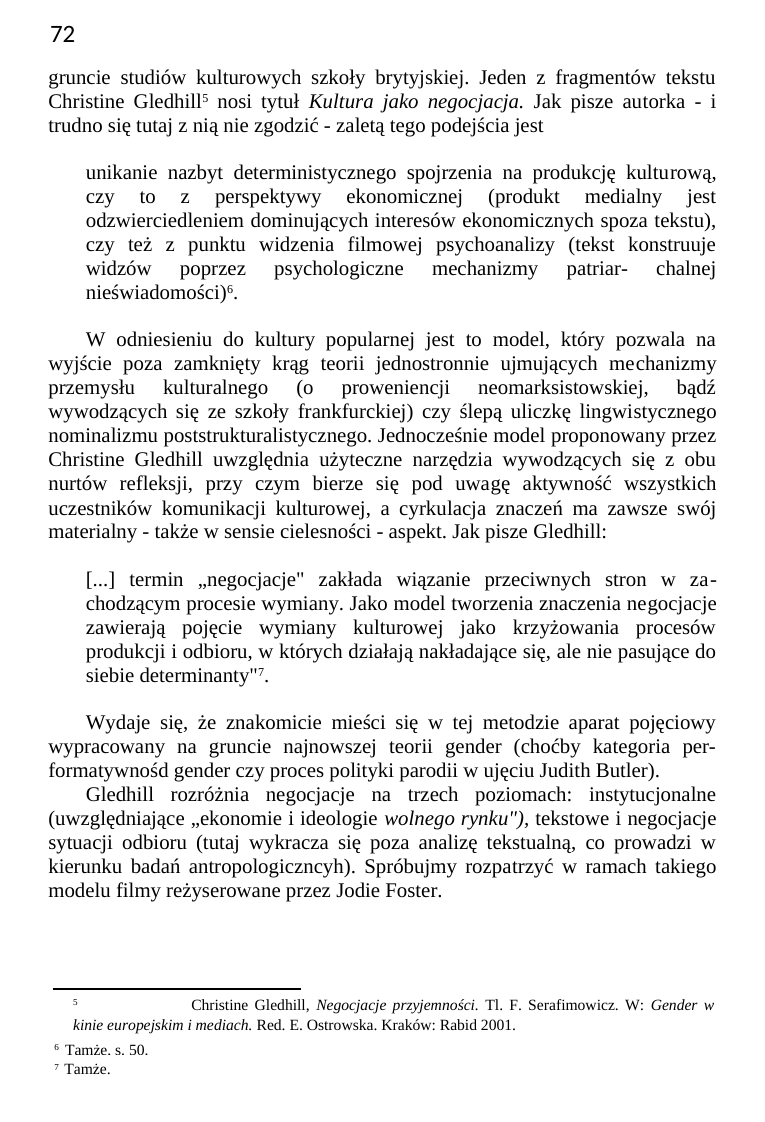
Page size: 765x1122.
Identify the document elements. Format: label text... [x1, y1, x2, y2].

text Wydaje się, że znakomicie mieści się w tej metodzie aparat pojęciowy wypracowany na gruncie najnowszej teorii gender (choćby kategoria per- formatywnośd gender czy proces polityki parodii w ujęciu Judith Butler). [48, 710, 717, 782]
text 6 Tamże, s. 50. [54, 1041, 716, 1055]
text W odniesieniu do kultury popularnej jest to model, który pozwala na wyjście poza zamknięty krąg teorii jednostronnie ujmujących me­chanizmy przemysłu kulturalnego (o proweniencji neomarksistowskiej, bądź wywodzących się ze szkoły frankfurckiej) czy ślepą uliczkę lingwi­stycznego nominalizmu poststrukturalistycznego. Jednocześnie model proponowany przez Christine Gledhill uwzględnia użyteczne narzędzia wywodzących się z obu nurtów refleksji, przy czym bierze się pod uwa­gę aktywność wszystkich uczestników komunikacji kulturowej, a cyrku­lacja znaczeń ma zawsze swój materialny - także w sensie cielesności - aspekt. Jak pisze Gledhill: [48, 327, 717, 543]
text 72 [50, 18, 81, 48]
text Gledhill rozróżnia negocjacje na trzech poziomach: instytucjonalne (uwzględniające „ekonomie i ideologie wolnego rynku"), tekstowe i negocjacje sytuacji odbioru (tutaj wykracza się poza analizę tekstualną, co prowadzi w kierunku badań antropologiczncyh). Spróbujmy rozpa­trzyć w ramach takiego modelu filmy reżyserowane przez Jodie Foster. [48, 782, 717, 902]
text [...] termin „negocjacje" zakłada wiązanie przeciwnych stron w za­chodzącym procesie wymiany. Jako model tworzenia znaczenia ne­gocjacje zawierają pojęcie wymiany kulturowej jako krzyżowania procesów produkcji i odbioru, w których działają nakładające się, ale nie pasujące do siebie determinanty"7. [86, 566, 717, 687]
text 5 Christine Gledhill, Negocjacje przyjemności. Tl. F. Serafimowicz. W: Gender w kinie euro­pejskim i mediach. Red. E. Ostrowska. Kraków: Rabid 2001. [73, 996, 716, 1034]
text unikanie nazbyt deterministycznego spojrzenia na produkcję kultu­rową, czy to z perspektywy ekonomicznej (produkt medialny jest odzwierciedleniem dominujących interesów ekonomicznych spoza tekstu), czy też z punktu widzenia filmowej psychoanalizy (tekst konstruuje widzów poprzez psychologiczne mechanizmy patriar- chalnej nieświadomości)6. [86, 160, 717, 304]
text 7 Tamże. [54, 1060, 716, 1078]
text gruncie studiów kulturowych szkoły brytyjskiej. Jeden z fragmentów tekstu Christine Gledhill5 nosi tytuł Kultura jako negocjacja. Jak pisze au­torka - i trudno się tutaj z nią nie zgodzić - zaletą tego podejścia jest [48, 64, 717, 137]
